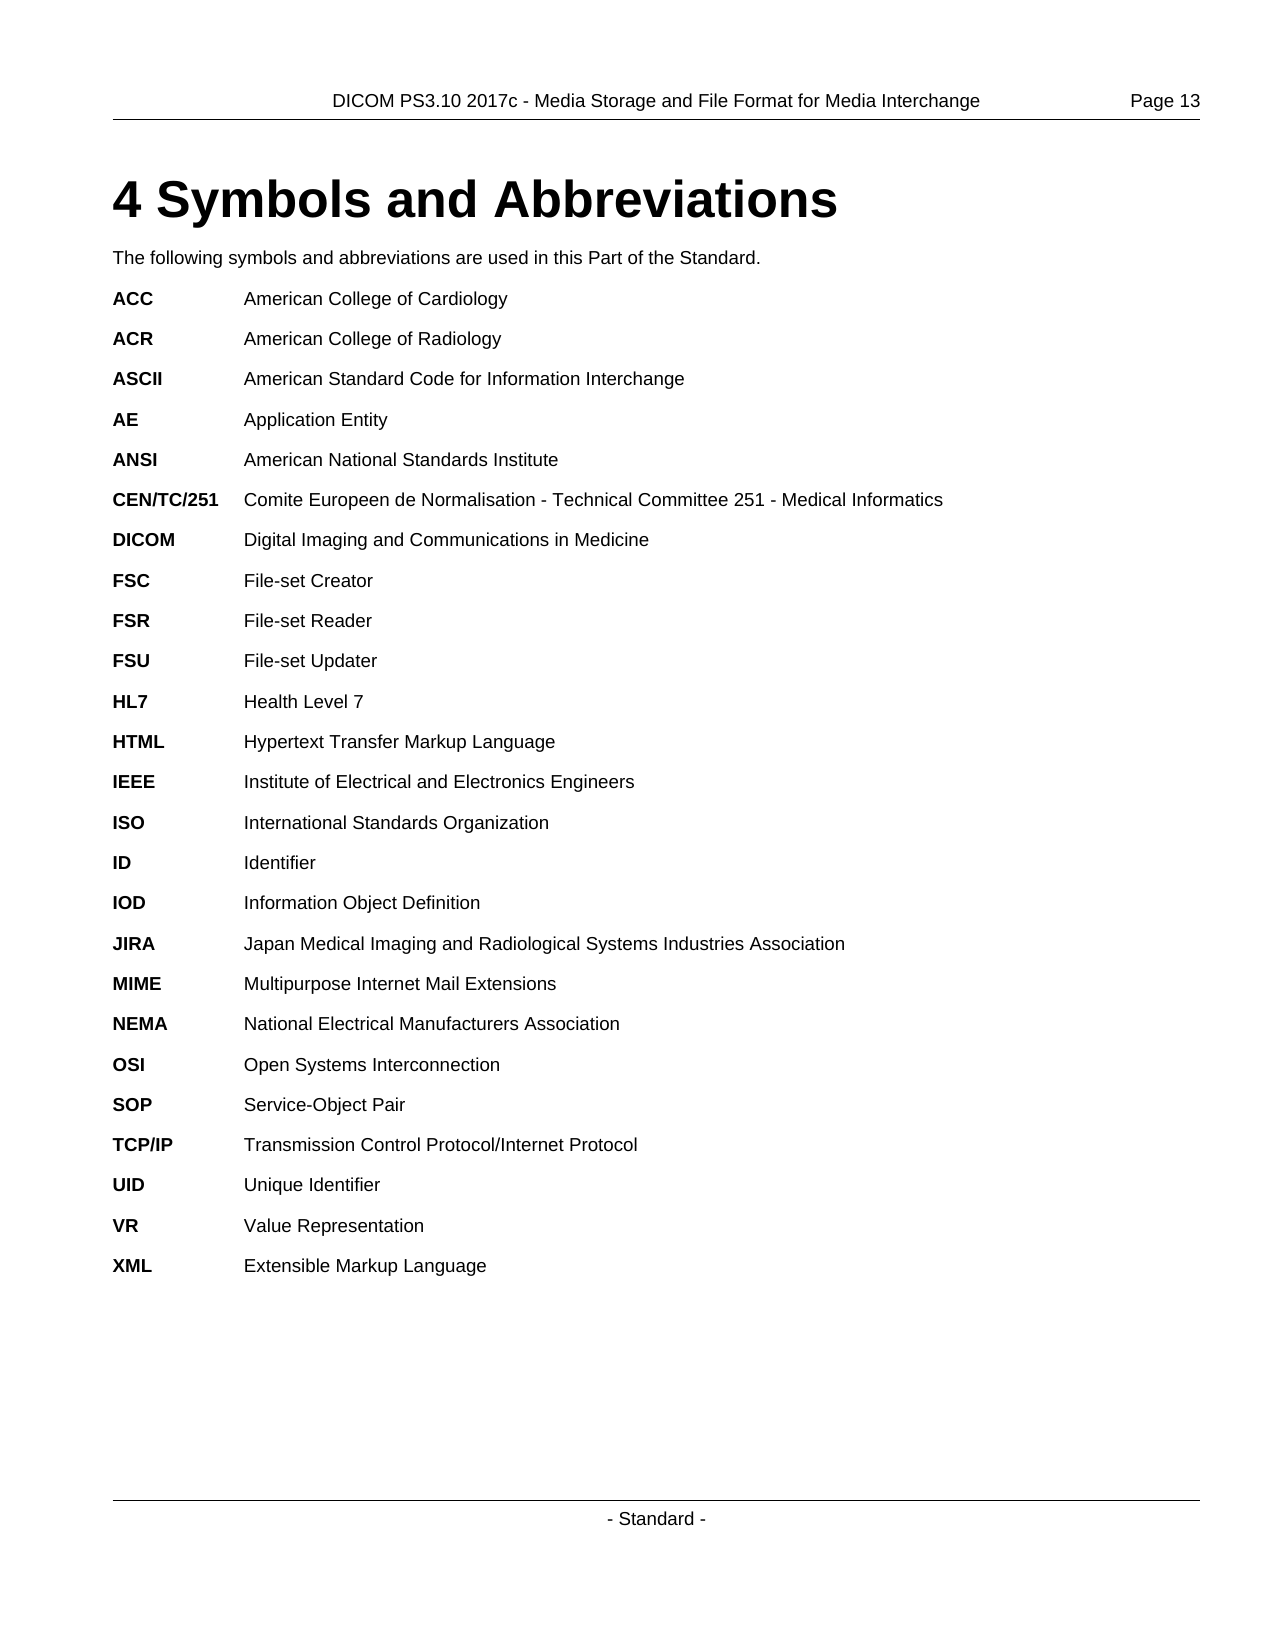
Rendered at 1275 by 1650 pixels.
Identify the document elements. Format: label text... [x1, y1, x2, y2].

text UID Unique Identifier [112, 1174, 1200, 1196]
text FSC File-set Creator [112, 569, 1200, 591]
text FSR File-set Reader [112, 610, 1200, 631]
text ANSI American National Standards Institute [112, 449, 1200, 470]
text FSU File-set Updater [112, 650, 1200, 672]
text 4 Symbols and Abbreviations [112, 169, 1200, 228]
text IEEE Institute of Electrical and Electronics Engineers [112, 771, 1200, 793]
text ACC American College of Cardiology [112, 287, 1200, 309]
text AE Application Entity [112, 408, 1200, 430]
text JIRA Japan Medical Imaging and Radiological Systems Industries Association [112, 932, 1200, 954]
text MIME Multipurpose Internet Mail Extensions [112, 973, 1200, 994]
text HTML Hypertext Transfer Markup Language [112, 731, 1200, 752]
text The following symbols and abbreviations are used in this Part of the Standard. [112, 247, 1200, 269]
text DICOM Digital Imaging and Communications in Medicine [112, 529, 1200, 551]
text XML Extensible Markup Language [112, 1255, 1200, 1276]
text TCP/IP Transmission Control Protocol/Internet Protocol [112, 1134, 1200, 1156]
text IOD Information Object Definition [112, 892, 1200, 914]
text HL7 Health Level 7 [112, 691, 1200, 712]
text OSI Open Systems Interconnection [112, 1053, 1200, 1075]
text ID Identifier [112, 852, 1200, 873]
text ACR American College of Radiology [112, 328, 1200, 349]
text CEN/TC/251 Comite Europeen de Normalisation - Technical Committee 251 - Medical Informatics [112, 489, 1200, 511]
text ISO International Standards Organization [112, 811, 1200, 833]
text ASCII American Standard Code for Information Interchange [112, 368, 1200, 389]
text NEMA National Electrical Manufacturers Association [112, 1013, 1200, 1034]
text SOP Service-Object Pair [112, 1094, 1200, 1115]
text VR Value Representation [112, 1214, 1200, 1236]
